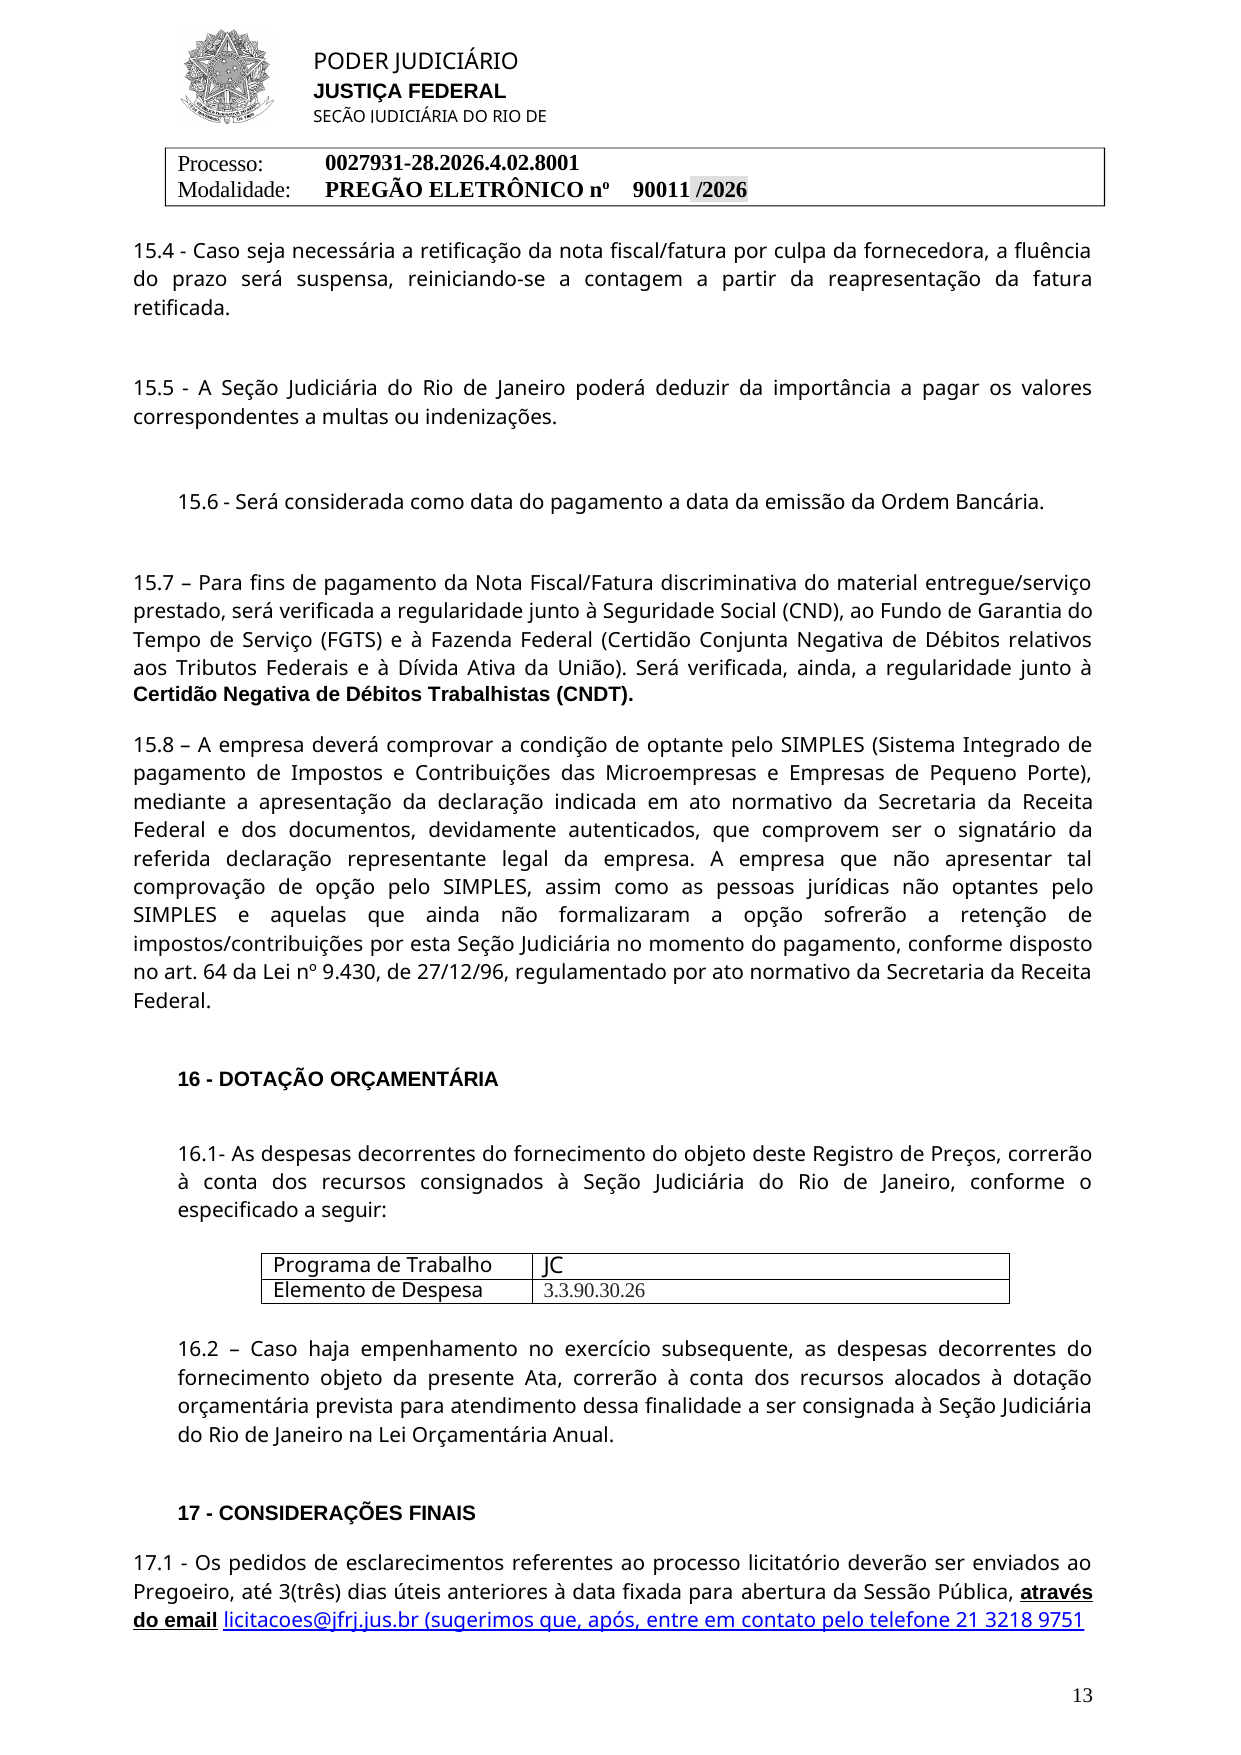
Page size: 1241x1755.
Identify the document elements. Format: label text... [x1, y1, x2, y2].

table_header Programa de Trabalho [262, 1254, 532, 1279]
text 16.2 – Caso haja empenhamento no exercício subsequente, as despesas decorrentes do fornecimento objeto da presente Ata, correrão à conta dos recursos alocados à dotação orçamentária prevista para atendimento dessa finalidade a ser consignada à Seção Judiciária do Rio de Janeiro na Lei Orçamentária Anual. [177, 1334, 1093, 1448]
list – A empresa deverá comprovar a condição de optante pelo SIMPLES (Sistema Integrado de pagamento de Impostos e Contribuições das Microempresas e Empresas de Pequeno Porte), mediante a apresentação da declaração indicada em ato normativo da Secretaria da Receita Federal e dos documentos, devidamente autenticados, que comprovem ser o signatário da referida declaração representante legal da empresa. A empresa que não apresentar tal comprovação de opção pelo SIMPLES, assim como as pessoas jurídicas não optantes pelo SIMPLES e aquelas que ainda não formalizaram a opção sofrerão a retenção de impostos/contribuições por esta Seção Judiciária no momento do pagamento, conforme disposto no art. 64 da Lei nº 9.430, de 27/12/96, regulamentado por ato normativo da Secretaria da Receita Federal. [133, 730, 1093, 1014]
text 16.1- As despesas decorrentes do fornecimento do objeto deste Registro de Preços, correrão à conta dos recursos consignados à Seção Judiciária do Rio de Janeiro, conforme o especificado a seguir: [177, 1139, 1093, 1224]
list - Será considerada como data do pagamento a data da emissão da Ordem Bancária. [177, 487, 1137, 516]
list – Para fins de pagamento da Nota Fiscal/Fatura discriminativa do material entregue/serviço prestado, será verificada a regularidade junto à Seguridade Social (CND), ao Fundo de Garantia do Tempo de Serviço (FGTS) e à Fazenda Federal (Certidão Conjunta Negativa de Débitos relativos aos Tributos Federais e à Dívida Ativa da União). Será verificada, ainda, a regularidade junto à Certidão Negativa de Débitos Trabalhistas (CNDT). [133, 568, 1093, 706]
table_header JC [533, 1254, 1009, 1279]
list - CONSIDERAÇÕES FINAIS [177, 1500, 1137, 1524]
list - A Seção Judiciária do Rio de Janeiro poderá deduzir da importância a pagar os valores correspondentes a multas ou indenizações. [133, 373, 1093, 430]
table_cell Elemento de Despesa [262, 1280, 532, 1303]
table_cell 3.3.90.30.26 [533, 1280, 1009, 1303]
list - DOTAÇÃO ORÇAMENTÁRIA [177, 1066, 1137, 1090]
list - Caso seja necessária a retificação da nota fiscal/fatura por culpa da fornecedora, a fluência do prazo será suspensa, reiniciando-se a contagem a partir da reapresentação da fatura retificada. [133, 236, 1093, 321]
list - Os pedidos de esclarecimentos referentes ao processo licitatório deverão ser enviados ao Pregoeiro, até 3(três) dias úteis anteriores à data fixada para abertura da Sessão Pública, através do email licitacoes@jfrj.jus.br (sugerimos que, após, entre em contato pelo telefone 21 3218 9751 [133, 1548, 1093, 1634]
